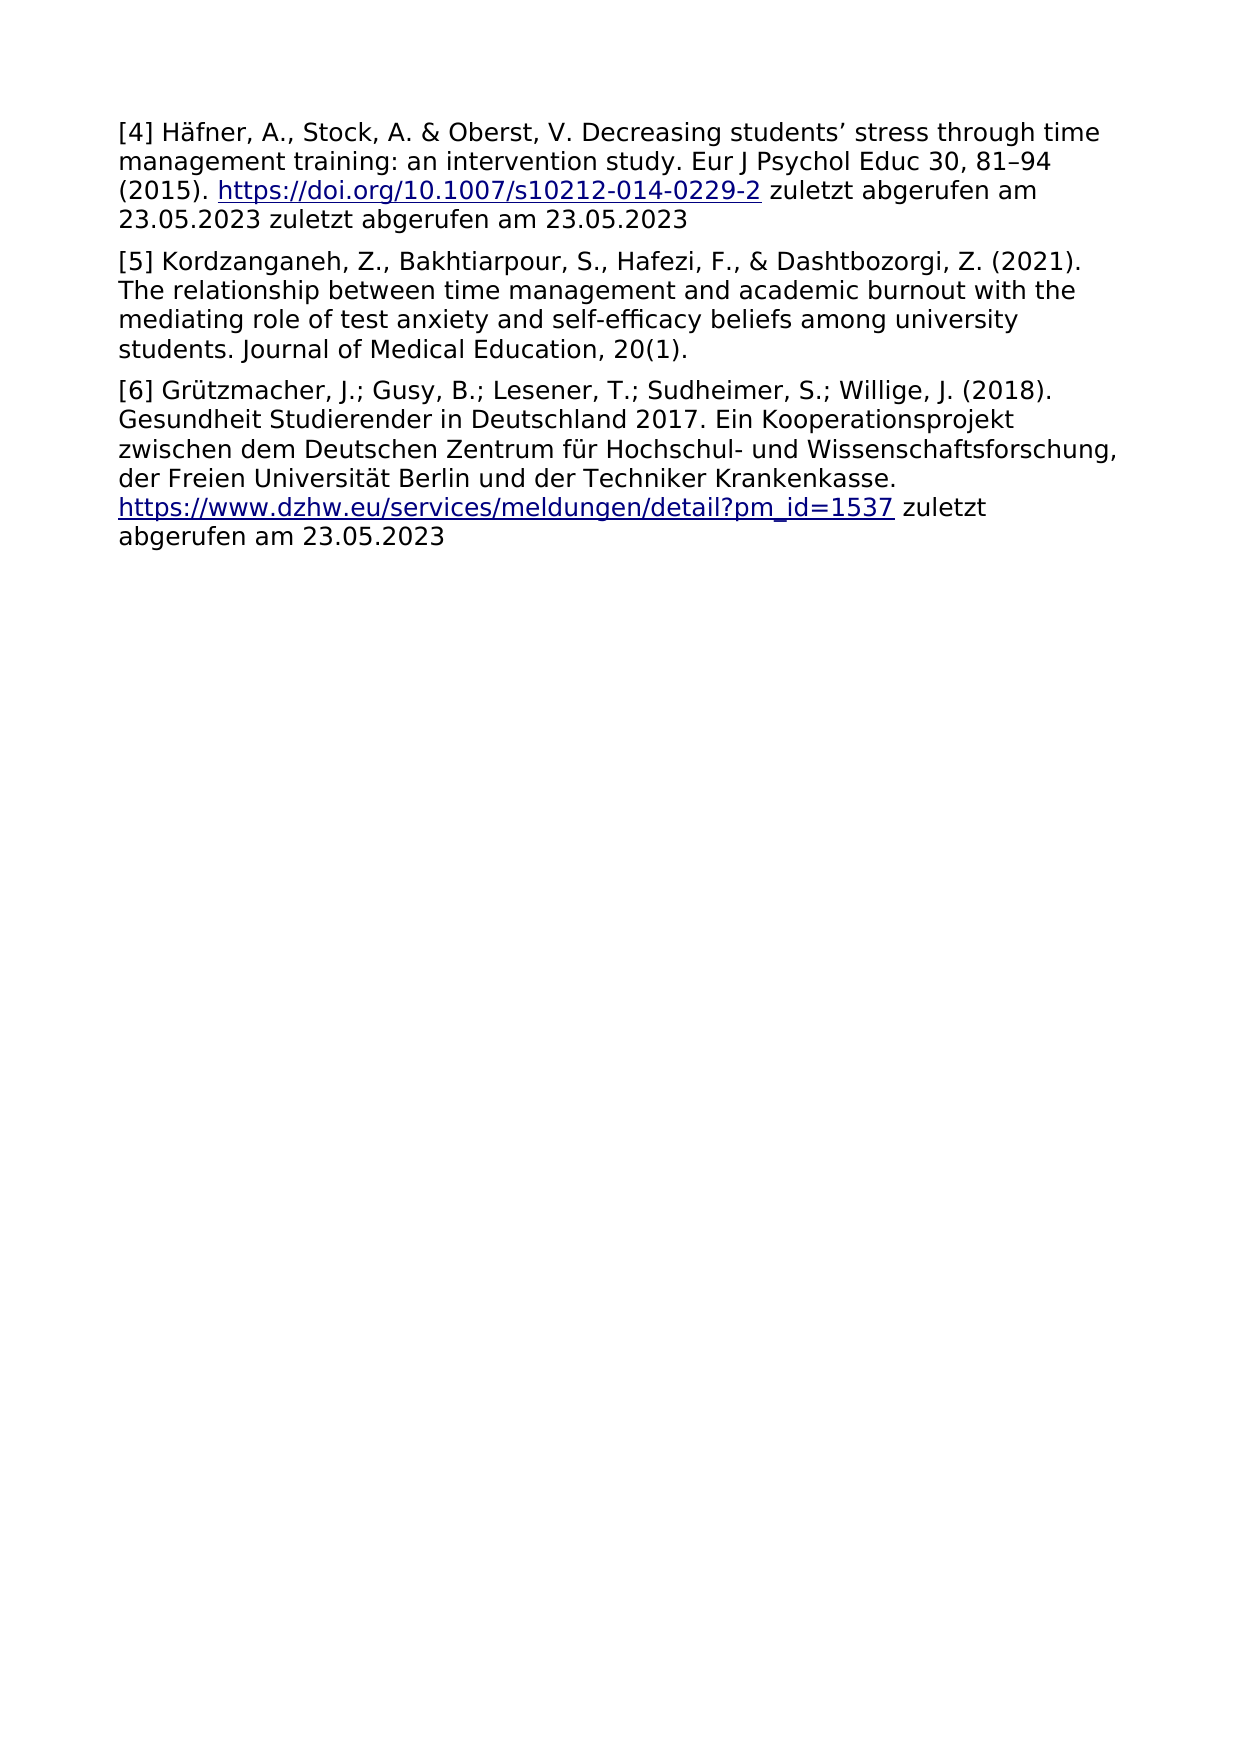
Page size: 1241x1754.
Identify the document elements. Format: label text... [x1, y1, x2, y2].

text [4] Häfner, A., Stock, A. & Oberst, V. Decreasing students’ stress through time management training: an intervention study. Eur J Psychol Educ 30, 81–94 (2015). https://doi.org/10.1007/s10212-014-0229-2 zuletzt abgerufen am 23.05.2023 zuletzt abgerufen am 23.05.2023 [118, 118, 1122, 235]
text [6] Grützmacher, J.; Gusy, B.; Lesener, T.; Sudheimer, S.; Willige, J. (2018). Gesundheit Studierender in Deutschland 2017. Ein Kooperationsprojekt zwischen dem Deutschen Zentrum für Hochschul- und Wissenschaftsforschung, der Freien Universität Berlin und der Techniker Krankenkasse. https://www.dzhw.eu/services/meldungen/detail?pm_id=1537 zuletzt abgerufen am 23.05.2023 [118, 376, 1122, 551]
text [5] Kordzanganeh, Z., Bakhtiarpour, S., Hafezi, F., & Dashtbozorgi, Z. (2021). The relationship between time management and academic burnout with the mediating role of test anxiety and self-efficacy beliefs among university students. Journal of Medical Education, 20(1). [118, 247, 1122, 364]
